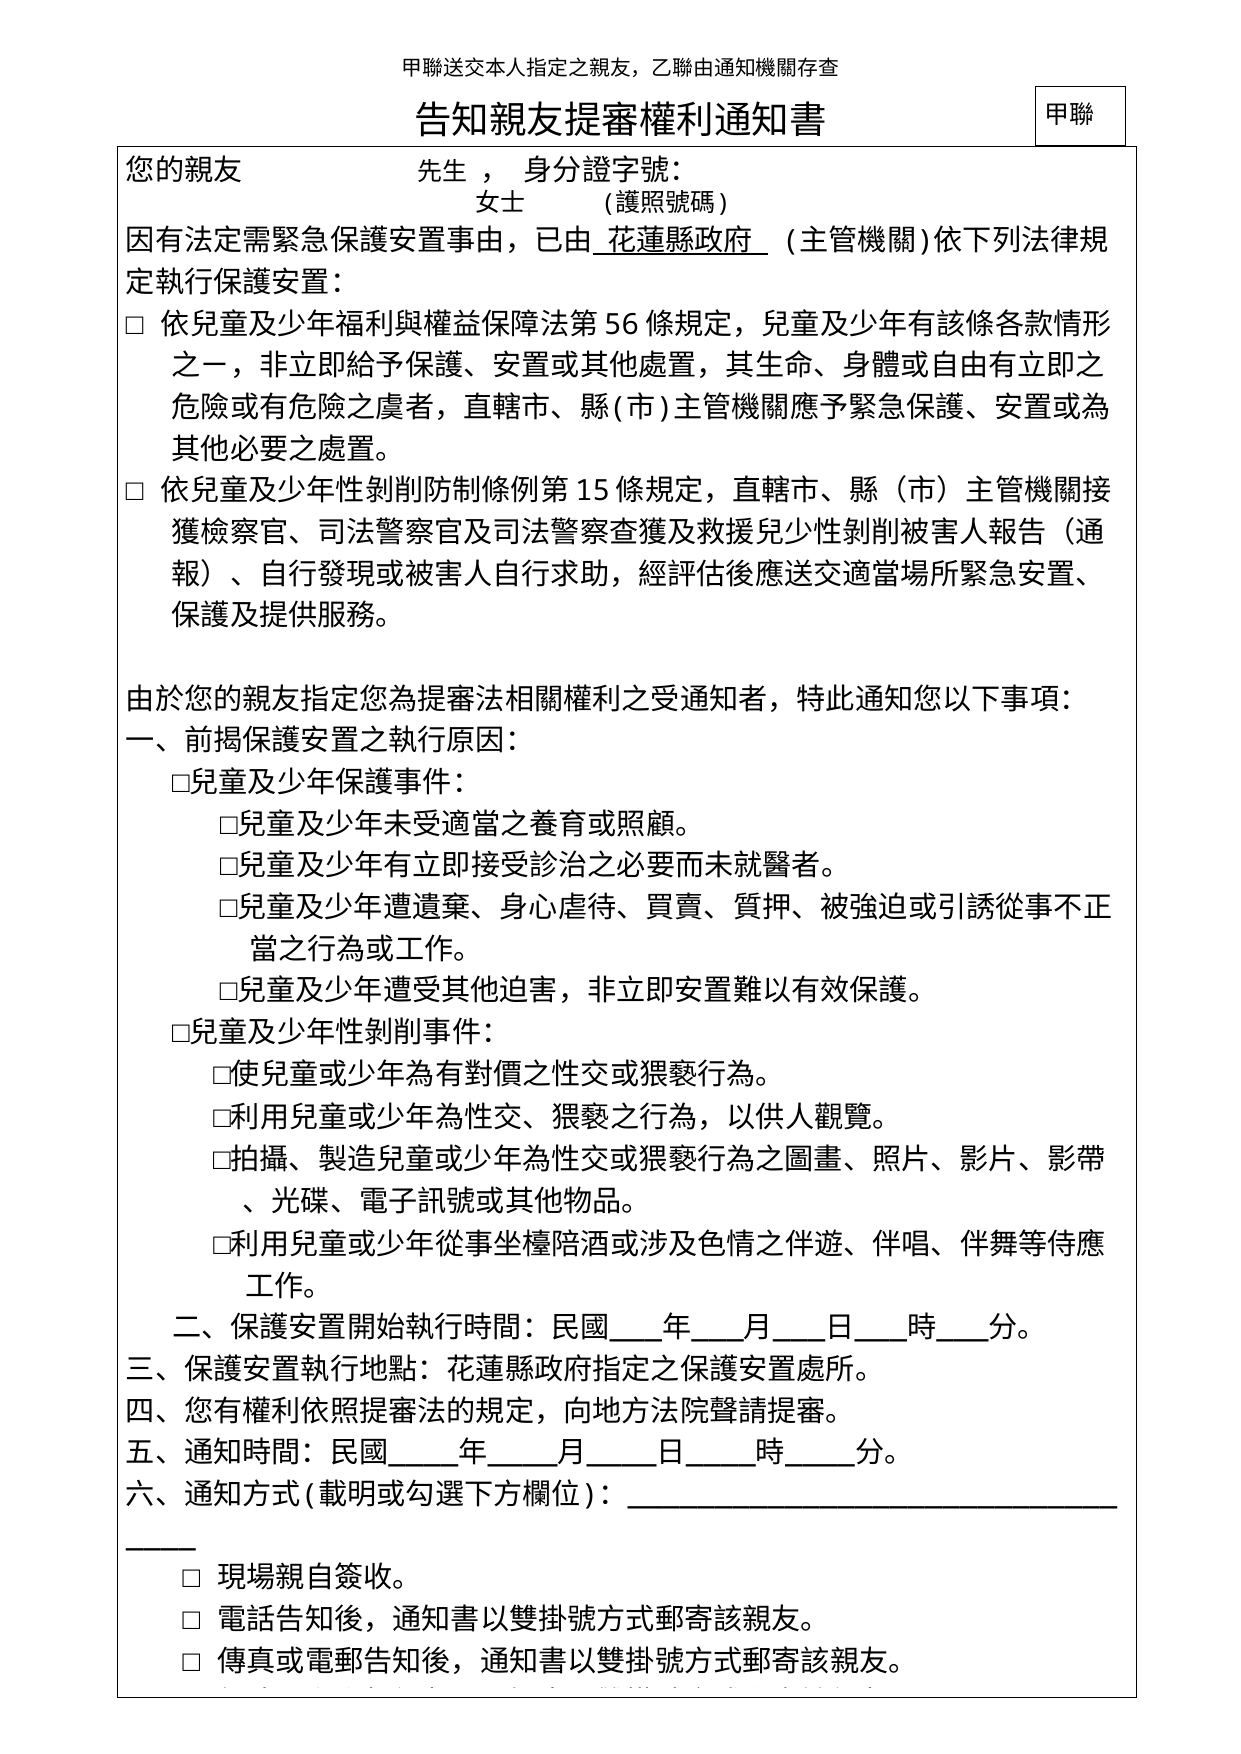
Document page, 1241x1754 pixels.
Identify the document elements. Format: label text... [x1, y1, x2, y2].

text □兒童及少年遭受其他迫害，非立即安置難以有效保護。 [219, 967, 1128, 1009]
text □兒童及少年保護事件： [171, 759, 1128, 801]
text □ 無法順利聯繫親友，通知書以雙掛號方式郵寄該親友。 [182, 1679, 1128, 1688]
text □ 依兒童及少年性剝削防制條例第15條規定，直轄市、縣（市）主管機關接獲檢察官、司法警察官及司法警察查獲及救援兒少性剝削被害人報告（通報）、自行發現或被害人自行求助，經評估後應送交適當場所緊急安置、保護及提供服務。 [126, 467, 1128, 634]
text □拍攝、製造兒童或少年為性交或猥褻行為之圖畫、照片、影片、影帶 [163, 1136, 1128, 1178]
text 一、前揭保護安置之執行原因： [126, 717, 1128, 759]
text □ 現場親自簽收。 [182, 1554, 1128, 1596]
text □兒童及少年未受適當之養育或照顧。 [219, 801, 1128, 842]
text 五、通知時間：民國____年____月____日____時____分。 [126, 1429, 1128, 1471]
text 、光碟、電子訊號或其他物品。 [126, 1178, 1128, 1220]
text 四、您有權利依照提審法的規定，向地方法院聲請提審。 [126, 1388, 1128, 1429]
text 三、保護安置執行地點：花蓮縣政府指定之保護安置處所。 [126, 1346, 1128, 1388]
text 告知親友提審權利通知書 [118, 107, 1035, 140]
text 女士 (護照號碼) [126, 186, 1128, 217]
text 由於您的親友指定您為提審法相關權利之受通知者，特此通知您以下事項： [126, 676, 1128, 717]
text □兒童及少年有立即接受診治之必要而未就醫者。 [219, 842, 1128, 884]
text 二、保護安置開始執行時間：民國___年___月___日___時___分。 [171, 1304, 1128, 1346]
text □ 傳真或電郵告知後，通知書以雙掛號方式郵寄該親友。 [182, 1638, 1128, 1679]
text □ 依兒童及少年福利與權益保障法第56條規定，兒童及少年有該條各款情形之ㄧ，非立即給予保護、安置或其他處置，其生命、身體或自由有立即之危險或有危險之虞者，直轄市、縣(市)主管機關應予緊急保護、安置或為其他必要之處置。 [126, 301, 1128, 467]
text □ 電話告知後，通知書以雙掛號方式郵寄該親友。 [182, 1596, 1128, 1638]
text □兒童及少年性剝削事件： [171, 1009, 1128, 1051]
text 甲聯 [1044, 94, 1116, 131]
text □使兒童或少年為有對價之性交或猥褻行為。 [126, 1051, 1128, 1093]
text 六、通知方式(載明或勾選下方欄位)：________________________________ [126, 1471, 1128, 1554]
text 工作。 [171, 1263, 1128, 1304]
text 您的親友 先生 ， 身分證字號： [126, 155, 1128, 186]
text 因有法定需緊急保護安置事由，已由 花蓮縣政府 (主管機關)依下列法律規定執行保護安置： [126, 217, 1128, 301]
text □利用兒童或少年為性交、猥褻之行為，以供人觀覽。 [126, 1093, 1128, 1136]
text □兒童及少年遭遺棄、身心虐待、買賣、質押、被強迫或引誘從事不正當之行為或工作。 [219, 884, 1128, 967]
text □利用兒童或少年從事坐檯陪酒或涉及色情之伴遊、伴唱、伴舞等侍應 [126, 1220, 1128, 1263]
